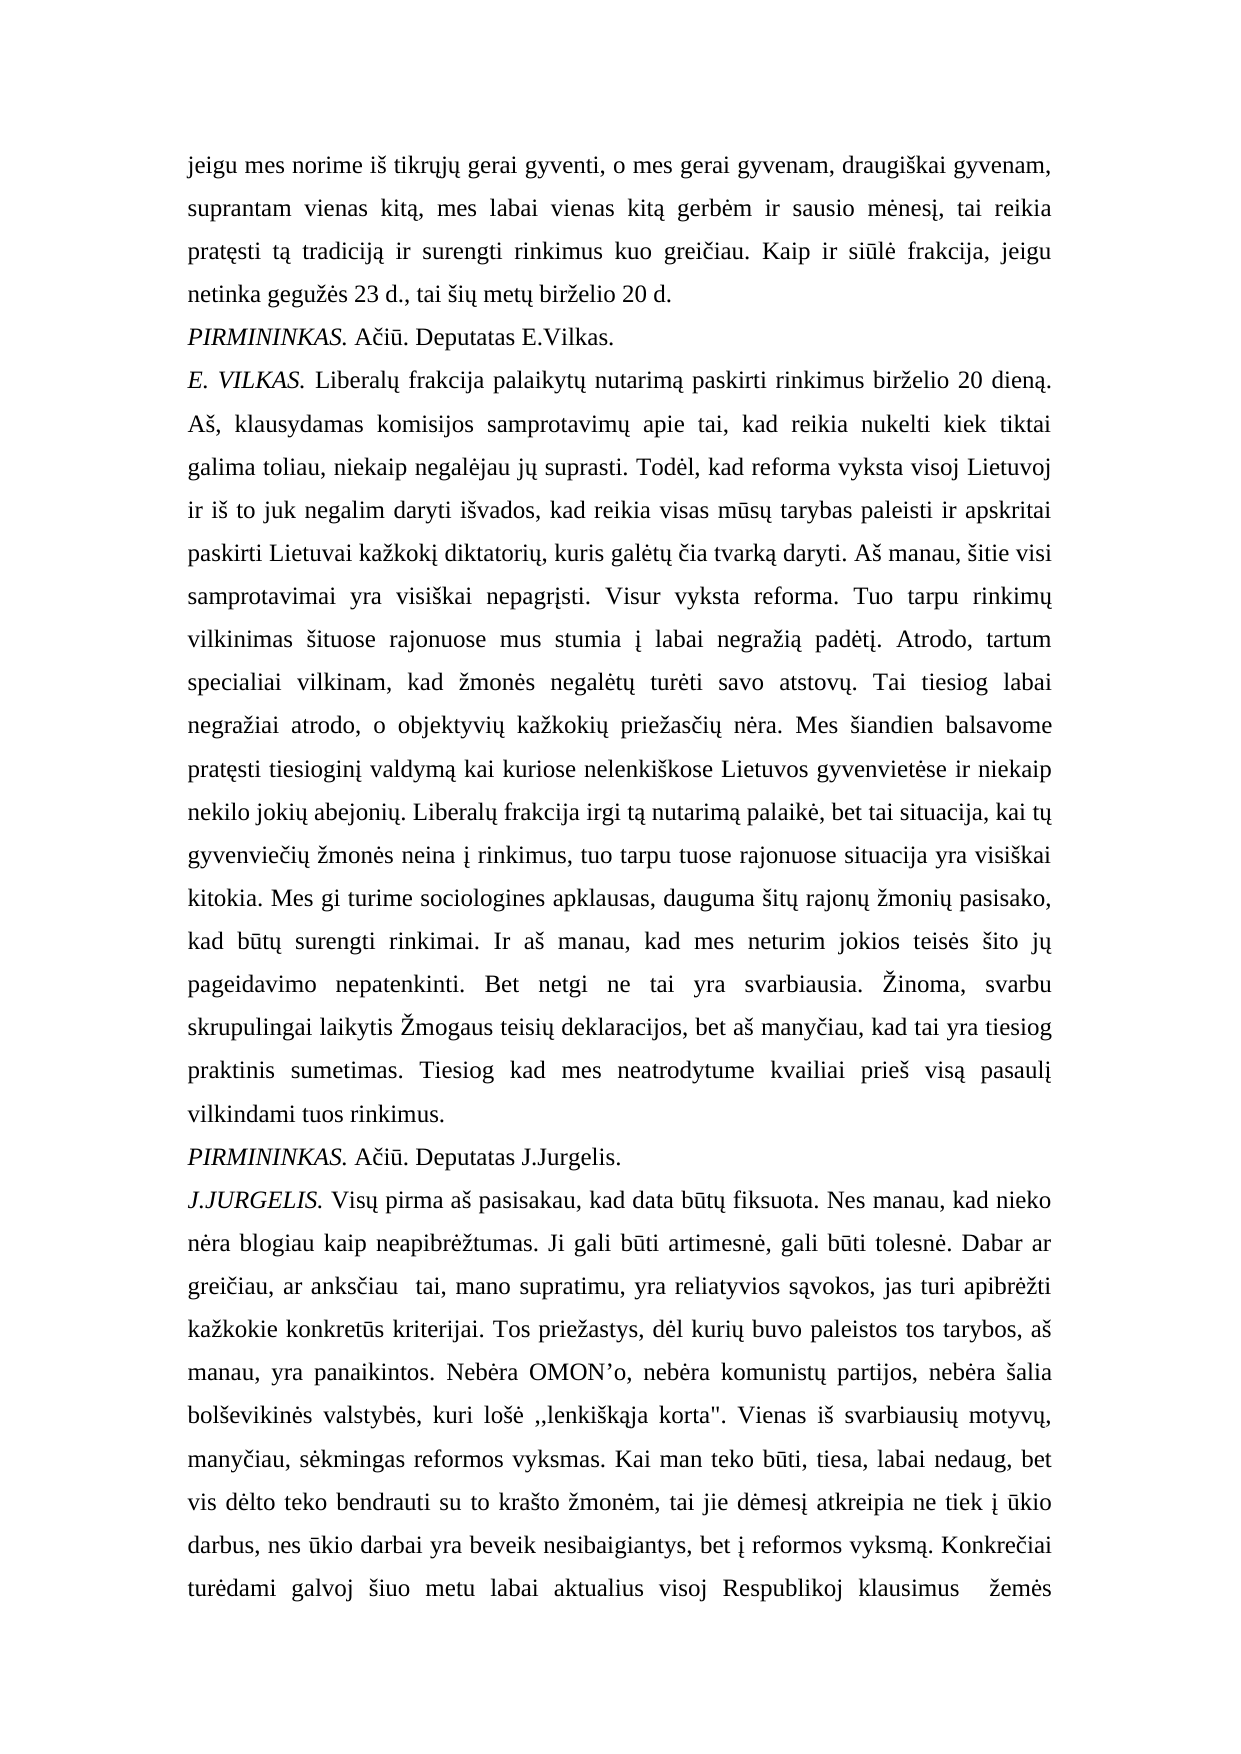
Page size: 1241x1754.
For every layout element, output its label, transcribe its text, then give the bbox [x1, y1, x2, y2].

text J.JURGELIS. Visų pirma aš pasisakau, kad data būtų fiksuota. Nes manau, kad nieko nėra blogiau kaip neapibrėžtumas. Ji gali būti artimesnė, gali būti tolesnė. Dabar ar greičiau, ar anksčiau tai, mano supratimu, yra reliatyvios sąvokos, jas turi apibrėžti kažkokie konkretūs kriterijai. Tos priežastys, dėl kurių buvo paleistos tos tarybos, aš manau, yra panaikintos. Nebėra OMON’o, nebėra komunistų partijos, nebėra šalia bolševikinės valstybės, kuri lošė ,,lenkiškąja korta". Vienas iš svarbiausių motyvų, manyčiau, sėkmingas reformos vyksmas. Kai man teko būti, tiesa, labai nedaug, bet vis dėlto teko bendrauti su to krašto žmonėm, tai jie dėmesį atkreipia ne tiek į ūkio darbus, nes ūkio darbai yra beveik nesibaigiantys, bet į reformos vyksmą. Konkrečiai turėdami galvoj šiuo metu labai aktualius visoj Respublikoj klausimus žemės [187, 1185, 1053, 1602]
text jeigu mes norime iš tikrųjų gerai gyventi, o mes gerai gyvenam, draugiškai gyvenam, suprantam vienas kitą, mes labai vienas kitą gerbėm ir sausio mėnesį, tai reikia pratęsti tą tradiciją ir surengti rinkimus kuo greičiau. Kaip ir siūlė frakcija, jeigu netinka gegužės 23 d., tai šių metų birželio 20 d. [187, 150, 1053, 308]
text PIRMININKAS. Ačiū. Deputatas E.Vilkas. [187, 322, 1053, 351]
text E. VILKAS. Liberalų frakcija palaikytų nutarimą paskirti rinkimus birželio 20 dieną. Aš, klausydamas komisijos samprotavimų apie tai, kad reikia nukelti kiek tiktai galima toliau, niekaip negalėjau jų suprasti. Todėl, kad reforma vyksta visoj Lietuvoj ir iš to juk negalim daryti išvados, kad reikia visas mūsų tarybas paleisti ir apskritai paskirti Lietuvai kažkokį diktatorių, kuris galėtų čia tvarką daryti. Aš manau, šitie visi samprotavimai yra visiškai nepagrįsti. Visur vyksta reforma. Tuo tarpu rinkimų vilkinimas šituose rajonuose mus stumia į labai negražią padėtį. Atrodo, tartum specialiai vilkinam, kad žmonės negalėtų turėti savo atstovų. Tai tiesiog labai negražiai atrodo, o objektyvių kažkokių priežasčių nėra. Mes šiandien balsavome pratęsti tiesioginį valdymą kai kuriose nelenkiškose Lietuvos gyvenvietėse ir niekaip nekilo jokių abejonių. Liberalų frakcija irgi tą nutarimą palaikė, bet tai situacija, kai tų gyvenviečių žmonės neina į rinkimus, tuo tarpu tuose rajonuose situacija yra visiškai kitokia. Mes gi turime sociologines apklausas, dauguma šitų rajonų žmonių pasisako, kad būtų surengti rinkimai. Ir aš manau, kad mes neturim jokios teisės šito jų pageidavimo nepatenkinti. Bet netgi ne tai yra svarbiausia. Žinoma, svarbu skrupulingai laikytis Žmogaus teisių deklaracijos, bet aš manyčiau, kad tai yra tiesiog praktinis sumetimas. Tiesiog kad mes neatrodytume kvailiai prieš visą pasaulį vilkindami tuos rinkimus. [187, 366, 1053, 1127]
text PIRMININKAS. Ačiū. Deputatas J.Jurgelis. [187, 1142, 1053, 1171]
